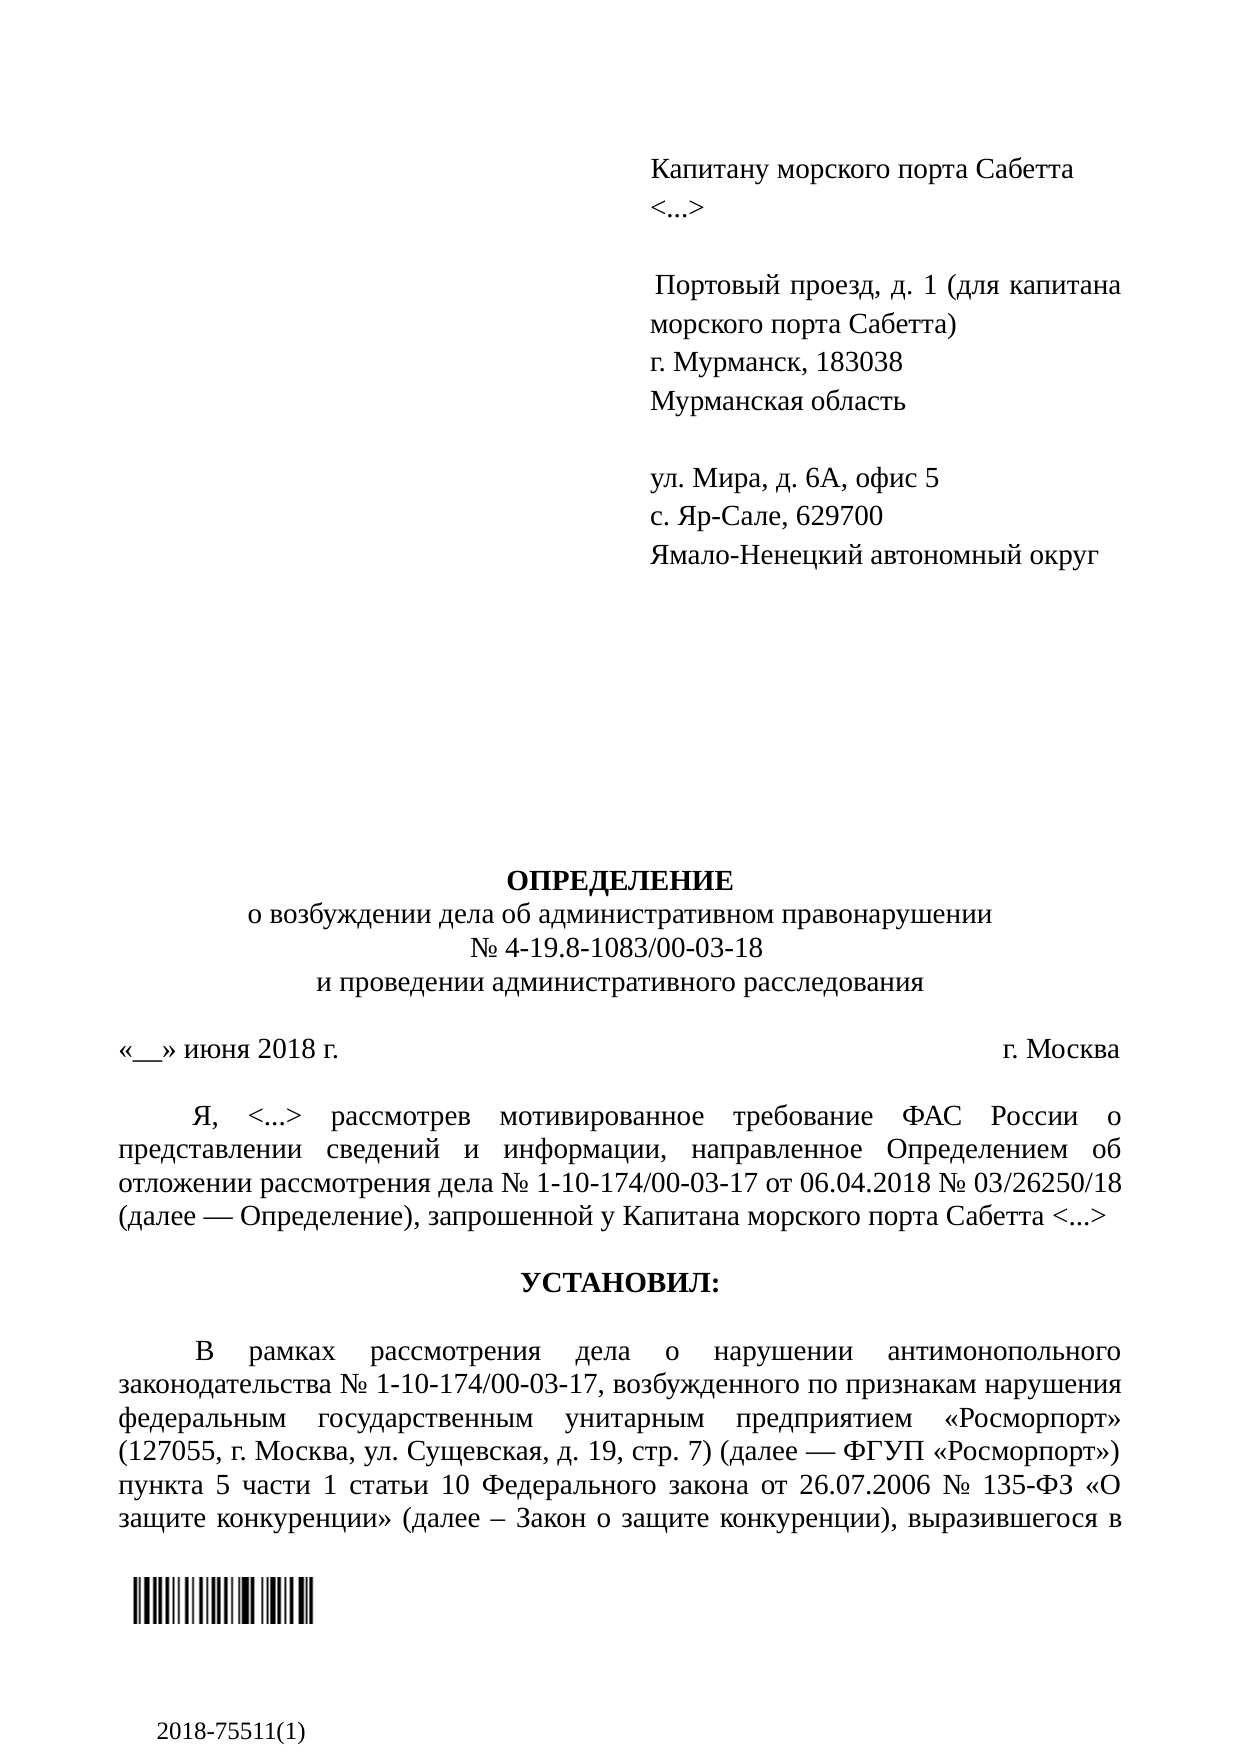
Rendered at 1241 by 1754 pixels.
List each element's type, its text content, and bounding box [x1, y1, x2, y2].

text Я, <...> рассмотрев мотивированное требование ФАС России о представлении сведений и информации, направленное Определением об отложении рассмотрения дела № 1-10-174/00-03-17 от 06.04.2018 № 03/26250/18 (далее — Определение), запрошенной у Капитана морского порта Сабетта <...> [118, 1098, 1122, 1232]
text ул. Мира, д. 6А, офис 5 [118, 460, 1122, 493]
text «__» июня 2018 г. г. Москва [118, 1031, 1122, 1064]
picture [118, 1577, 331, 1624]
text Мурманская область [118, 383, 1122, 416]
text ОПРЕДЕЛЕНИЕ [118, 863, 1122, 897]
text Ямало-Ненецкий автономный округ [118, 537, 1122, 571]
text УСТАНОВИЛ: [118, 1266, 1122, 1299]
text г. Мурманск, 183038 [118, 344, 1122, 378]
text Капитану морского порта Сабетта [118, 152, 1122, 185]
text с. Яр-Сале, 629700 [118, 498, 1122, 532]
text В рамках рассмотрения дела о нарушении антимонопольного законодательства № 1-10-174/00-03-17, возбужденного по признакам нарушения федеральным государственным унитарным предприятием «Росморпорт» (127055, г. Москва, ул. Сущевская, д. 19, стр. 7) (далее — ФГУП «Росморпорт») пункта 5 части 1 статьи 10 Федерального закона от 26.07.2006 № 135-ФЗ «О защите конкуренции» (далее – Закон о защите конкуренции), выразившегося в [118, 1333, 1122, 1534]
text и проведении административного расследования [118, 964, 1122, 997]
text <...> [118, 190, 1122, 224]
text Портовый проезд, д. 1 (для капитана морского порта Сабетта) [118, 267, 1122, 339]
text о возбуждении дела об административном правонарушении № 4-19.8-1083/00-03-18 [118, 897, 1122, 964]
